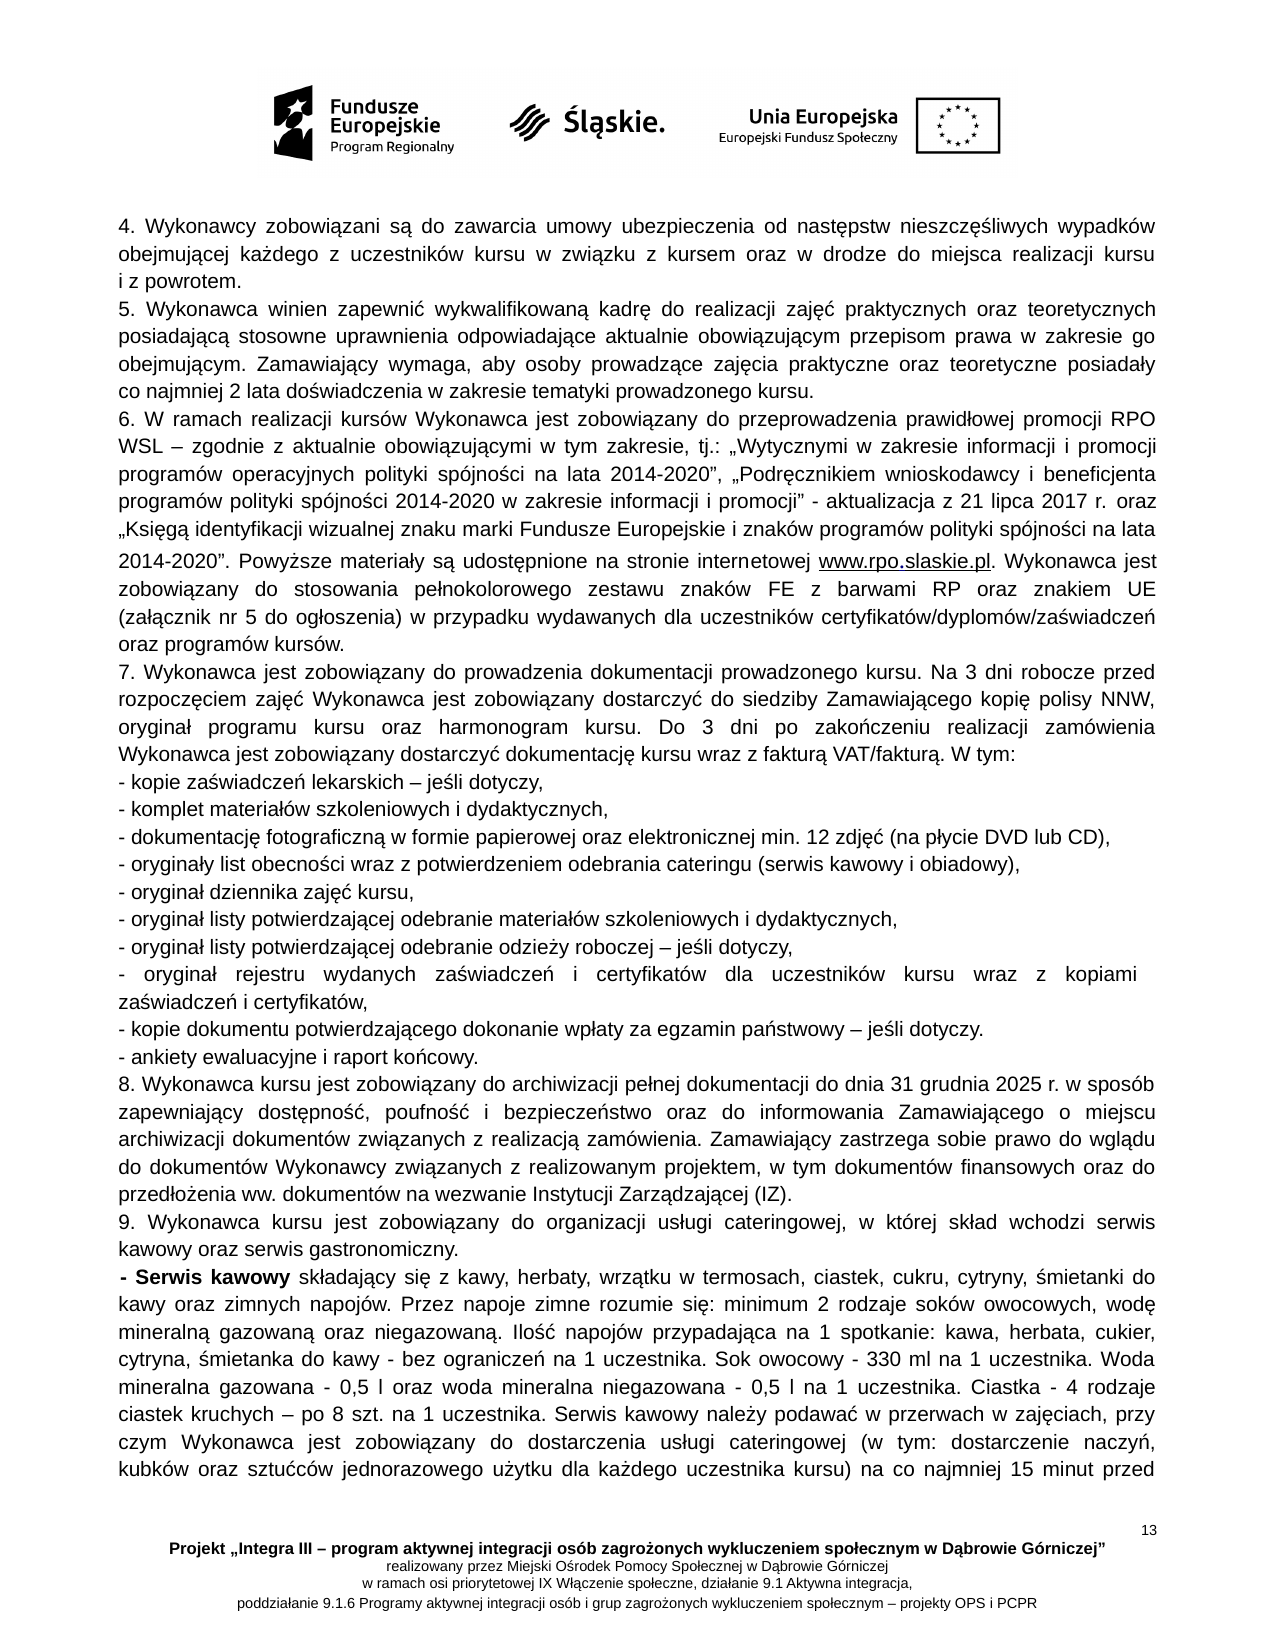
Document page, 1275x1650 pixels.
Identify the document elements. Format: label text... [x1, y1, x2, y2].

text 6. W ramach realizacji kursów Wykonawca jest zobowiązany do przeprowadzenia prawidłowej promocji RPO WSL – zgodnie z aktualnie obowiązującymi w tym zakresie, tj.: „Wytycznymi w zakresie informacji i promocji programów operacyjnych polityki spójności na lata 2014-2020”, „Podręcznikiem wnioskodawcy i beneficjenta programów polityki spójności 2014-2020 w zakresie informacji i promocji” - aktualizacja z 21 lipca 2017 r. oraz „Księgą identyfikacji wizualnej znaku marki Fundusze Europejskie i znaków programów polityki spójności na lata 2014-2020”. Powyższe materiały są udostępnione na stronie internetowej www.rpo.slaskie.pl. Wykonawca jest zobowiązany do stosowania pełnokolorowego zestawu znaków FE z barwami RP oraz znakiem UE (załącznik nr 5 do ogłoszenia) w przypadku wydawanych dla uczestników certyfikatów/dyplomów/zaświadczeń oraz programów kursów. [118, 407, 1157, 656]
text - Serwis kawowy składający się z kawy, herbaty, wrzątku w termosach, ciastek, cukru, cytryny, śmietanki do kawy oraz zimnych napojów. Przez napoje zimne rozumie się: minimum 2 rodzaje soków owocowych, wodę mineralną gazowaną oraz niegazowaną. Ilość napojów przypadająca na 1 spotkanie: kawa, herbata, cukier, cytryna, śmietanka do kawy - bez ograniczeń na 1 uczestnika. Sok owocowy - 330 ml na 1 uczestnika. Woda mineralna gazowana - 0,5 l oraz woda mineralna niegazowana - 0,5 l na 1 uczestnika. Ciastka - 4 rodzaje ciastek kruchych – po 8 szt. na 1 uczestnika. Serwis kawowy należy podawać w przerwach w zajęciach, przy czym Wykonawca jest zobowiązany do dostarczenia usługi cateringowej (w tym: dostarczenie naczyń, kubków oraz sztućców jednorazowego użytku dla każdego uczestnika kursu) na co najmniej 15 minut przed [118, 1265, 1157, 1481]
text - oryginał listy potwierdzającej odebranie materiałów szkoleniowych i dydaktycznych, [118, 907, 1157, 931]
text 9. Wykonawca kursu jest zobowiązany do organizacji usługi cateringowej, w której skład wchodzi serwis kawowy oraz serwis gastronomiczny. [118, 1210, 1157, 1261]
text - oryginał dziennika zajęć kursu, [118, 880, 1157, 904]
text - oryginał listy potwierdzającej odebranie odzieży roboczej – jeśli dotyczy, [118, 935, 1157, 959]
text 5. Wykonawca winien zapewnić wykwalifikowaną kadrę do realizacji zajęć praktycznych oraz teoretycznych posiadającą stosowne uprawnienia odpowiadające aktualnie obowiązującym przepisom prawa w zakresie go obejmującym. Zamawiający wymaga, aby osoby prowadzące zajęcia praktyczne oraz teoretyczne posiadały co najmniej 2 lata doświadczenia w zakresie tematyki prowadzonego kursu. [118, 297, 1157, 403]
text 8. Wykonawca kursu jest zobowiązany do archiwizacji pełnej dokumentacji do dnia 31 grudnia 2025 r. w sposób zapewniający dostępność, poufność i bezpieczeństwo oraz do informowania Zamawiającego o miejscu archiwizacji dokumentów związanych z realizacją zamówienia. Zamawiający zastrzega sobie prawo do wglądu do dokumentów Wykonawcy związanych z realizowanym projektem, w tym dokumentów finansowych oraz do przedłożenia ww. dokumentów na wezwanie Instytucji Zarządzającej (IZ). [118, 1072, 1157, 1206]
text - dokumentację fotograficzną w formie papierowej oraz elektronicznej min. 12 zdjęć (na płycie DVD lub CD), [118, 825, 1157, 849]
text - kopie dokumentu potwierdzającego dokonanie wpłaty za egzamin państwowy – jeśli dotyczy. [118, 1017, 1157, 1041]
text 7. Wykonawca jest zobowiązany do prowadzenia dokumentacji prowadzonego kursu. Na 3 dni robocze przed rozpoczęciem zajęć Wykonawca jest zobowiązany dostarczyć do siedziby Zamawiającego kopię polisy NNW, oryginał programu kursu oraz harmonogram kursu. Do 3 dni po zakończeniu realizacji zamówienia Wykonawca jest zobowiązany dostarczyć dokumentację kursu wraz z fakturą VAT/fakturą. W tym: [118, 660, 1157, 766]
text - ankiety ewaluacyjne i raport końcowy. [118, 1045, 1157, 1069]
text - komplet materiałów szkoleniowych i dydaktycznych, [118, 797, 1157, 821]
text - kopie zaświadczeń lekarskich – jeśli dotyczy, [118, 770, 1157, 794]
text - oryginały list obecności wraz z potwierdzeniem odebrania cateringu (serwis kawowy i obiadowy), [118, 852, 1157, 876]
text 4. Wykonawcy zobowiązani są do zawarcia umowy ubezpieczenia od następstw nieszczęśliwych wypadków obejmującej każdego z uczestników kursu w związku z kursem oraz w drodze do miejsca realizacji kursu i z powrotem. [118, 214, 1157, 293]
text - oryginał rejestru wydanych zaświadczeń i certyfikatów dla uczestników kursu wraz z kopiami zaświadczeń i certyfikatów, [118, 962, 1157, 1014]
